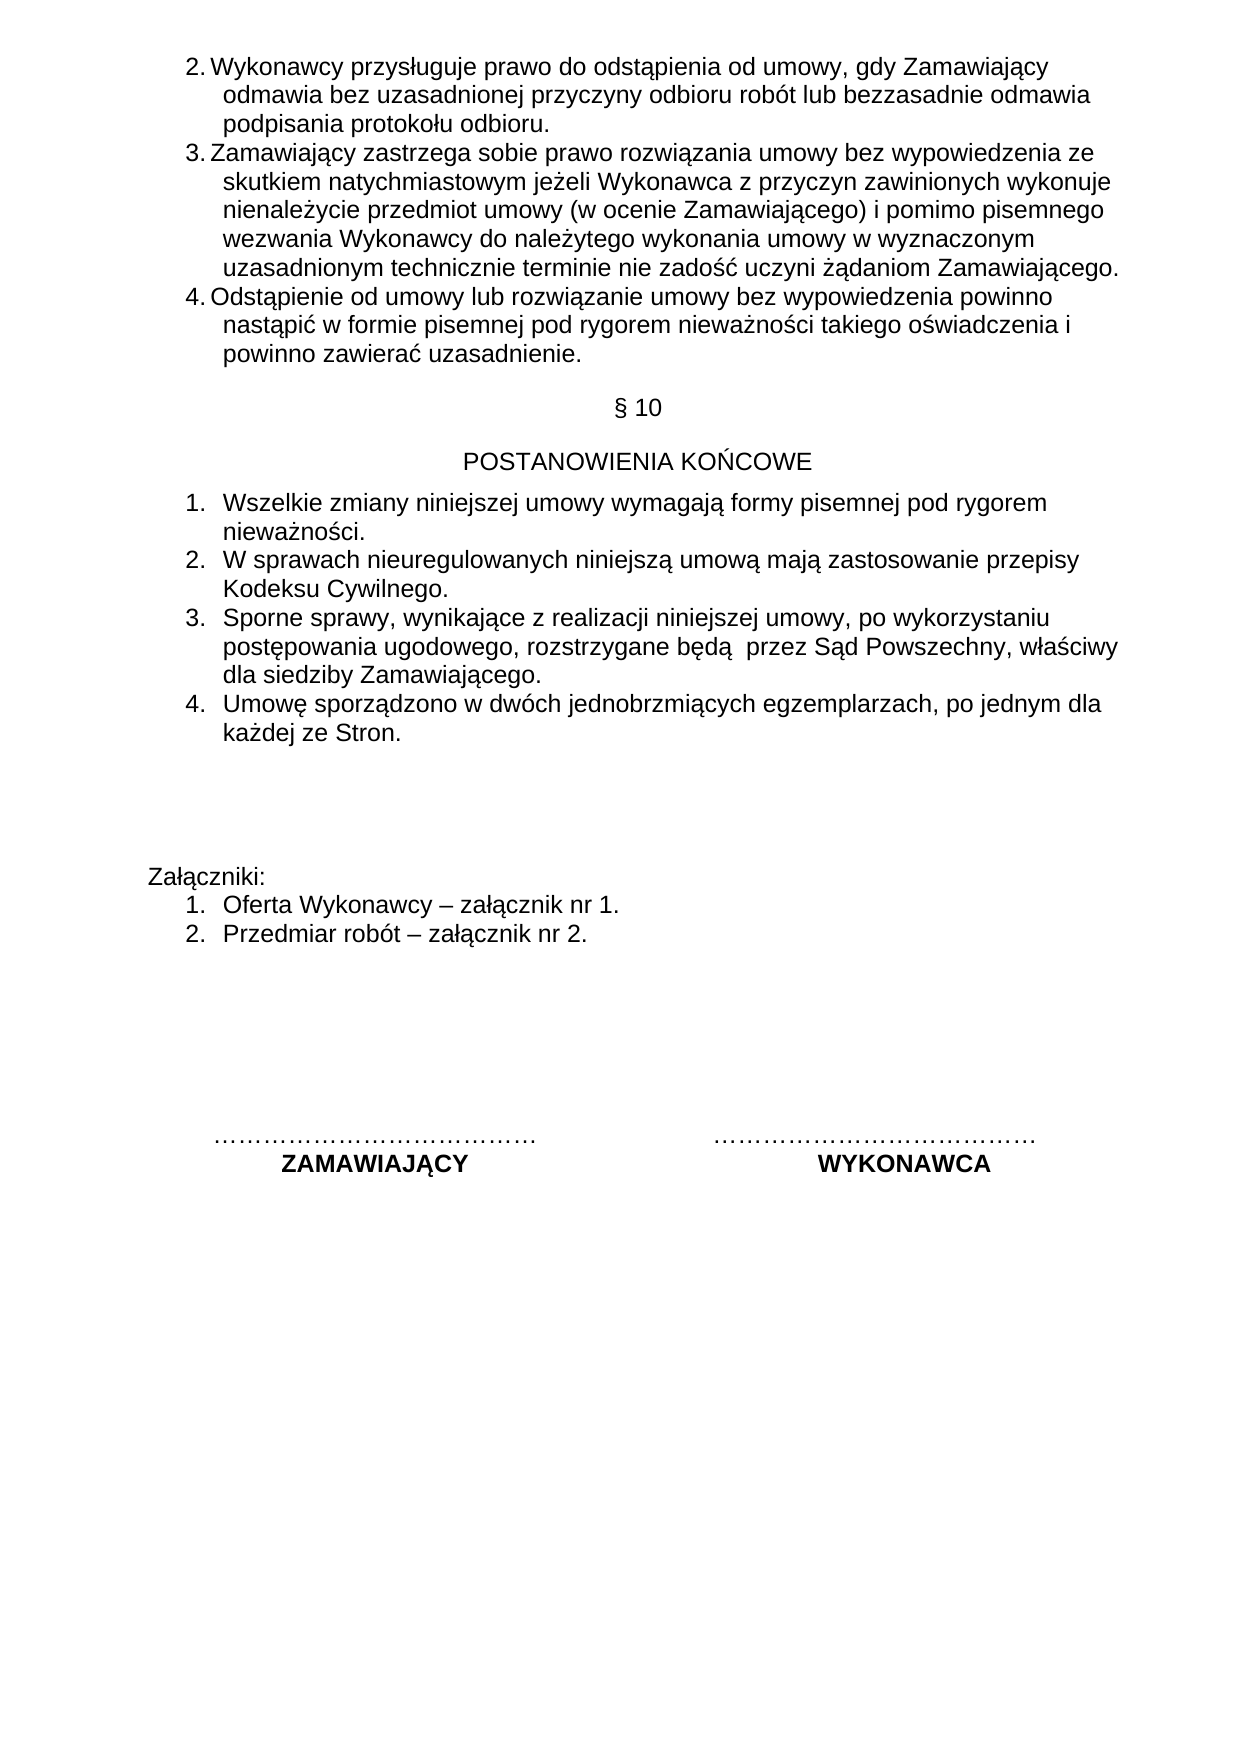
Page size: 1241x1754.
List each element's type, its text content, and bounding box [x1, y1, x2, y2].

list Umowę sporządzono w dwóch jednobrzmiących egzemplarzach, po jednym dla każdej ze Stron. [185, 689, 1128, 747]
list Wszelkie zmiany niniejszej umowy wymagają formy pisemnej pod rygorem nieważności. [185, 488, 1128, 546]
text ………………………………… [148, 1121, 602, 1149]
text ZAMAWIAJĄCY [148, 1149, 602, 1178]
list Przedmiar robót – załącznik nr 2. [185, 919, 1128, 948]
list Wykonawcy przysługuje prawo do odstąpienia od umowy, gdy Zamawiający odmawia bez uzasadnionej przyczyny odbioru robót lub bezzasadnie odmawia podpisania protokołu odbioru. [185, 52, 1128, 138]
subtitle POSTANOWIENIA KOŃCOWE [148, 447, 1128, 476]
list Sporne sprawy, wynikające z realizacji niniejszej umowy, po wykorzystaniu postępowania ugodowego, rozstrzygane będą przez Sąd Powszechny, właściwy dla siedziby Zamawiającego. [185, 603, 1128, 689]
list Zamawiający zastrzega sobie prawo rozwiązania umowy bez wypowiedzenia ze skutkiem natychmiastowym jeżeli Wykonawca z przyczyn zawinionych wykonuje nienależycie przedmiot umowy (w ocenie Zamawiającego) i pomimo pisemnego wezwania Wykonawcy do należytego wykonania umowy w wyznaczonym uzasadnionym technicznie terminie nie zadość uczyni żądaniom Zamawiającego. [185, 138, 1128, 282]
text Załączniki: [148, 862, 1128, 891]
subtitle § 10 [148, 393, 1128, 422]
text ………………………………… WYKONAWCA [638, 1121, 1128, 1178]
list Oferta Wykonawcy – załącznik nr 1. [185, 891, 1128, 919]
list W sprawach nieuregulowanych niniejszą umową mają zastosowanie przepisy Kodeksu Cywilnego. [185, 546, 1128, 603]
list Odstąpienie od umowy lub rozwiązanie umowy bez wypowiedzenia powinno nastąpić w formie pisemnej pod rygorem nieważności takiego oświadczenia i powinno zawierać uzasadnienie. [185, 282, 1128, 368]
